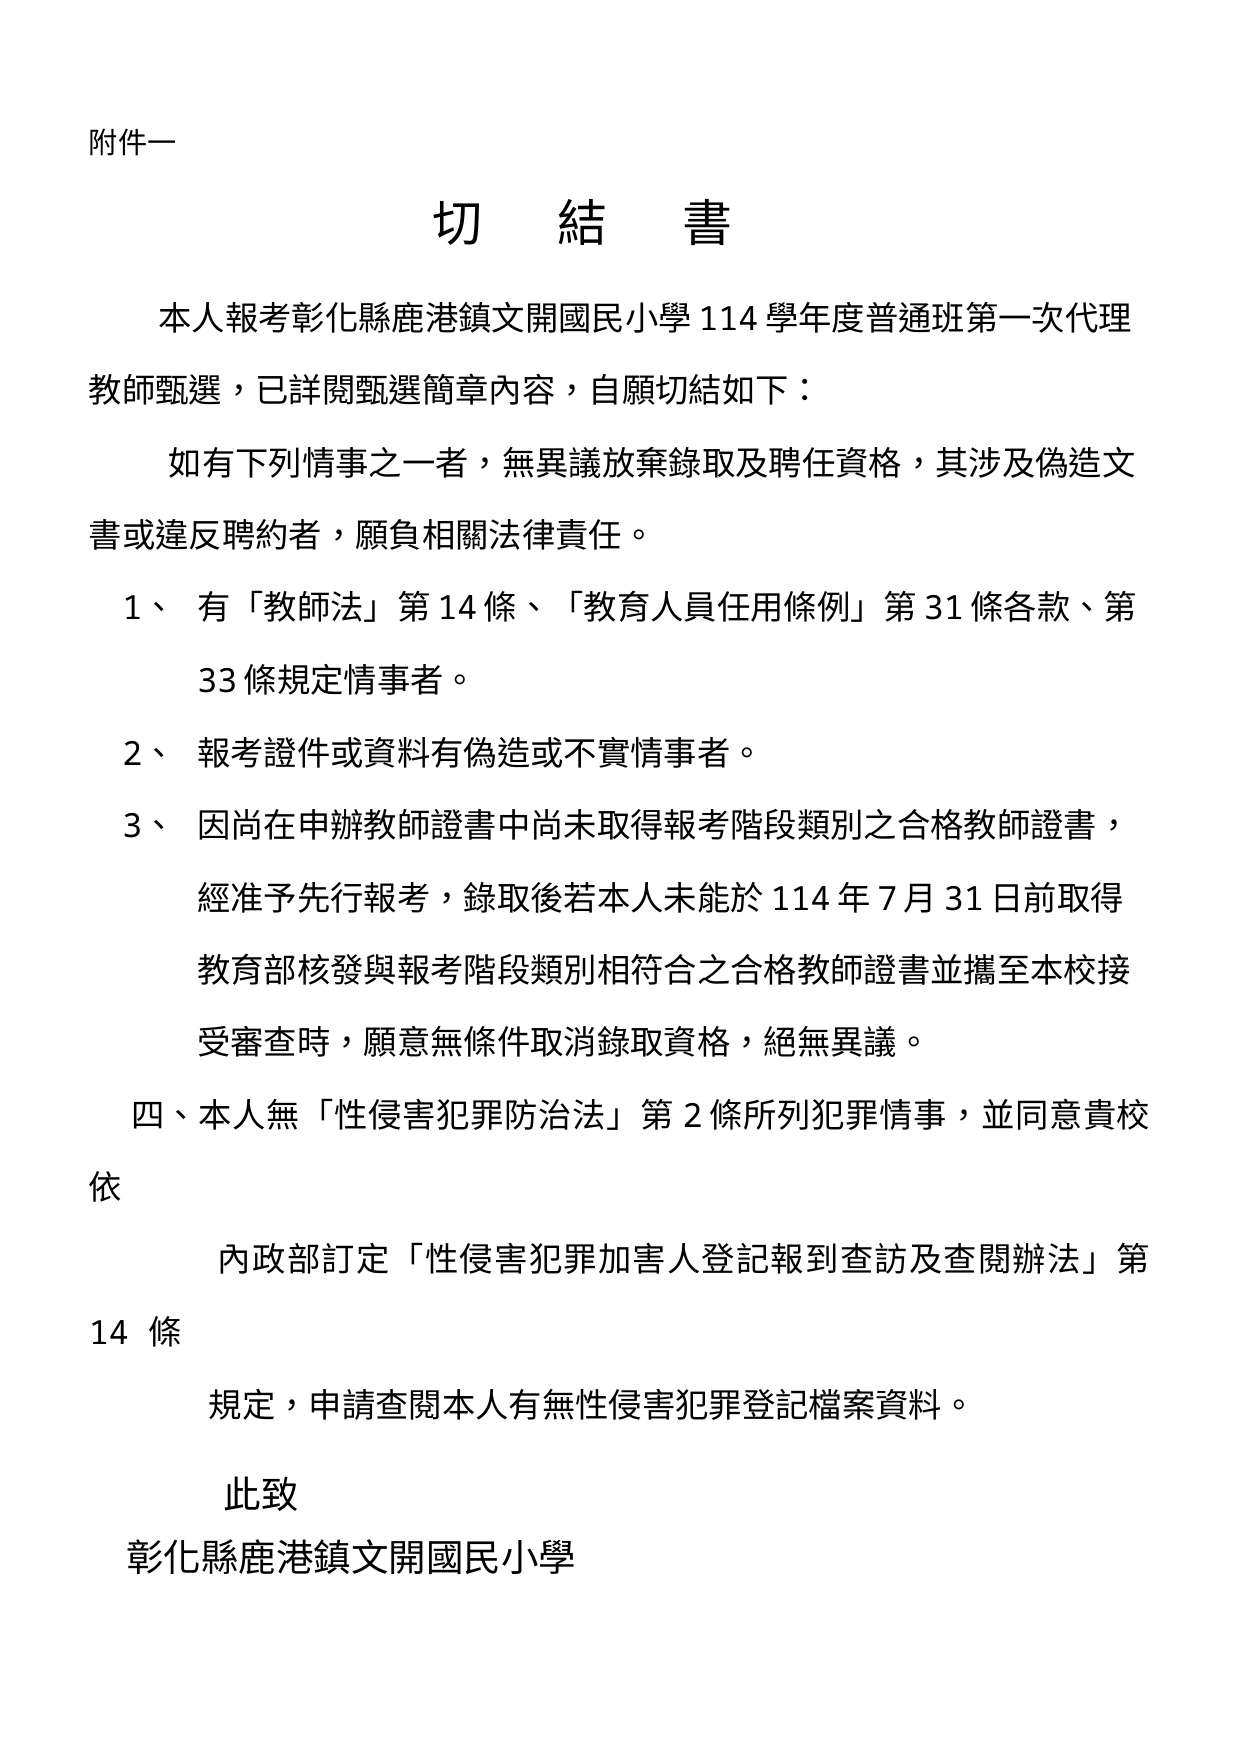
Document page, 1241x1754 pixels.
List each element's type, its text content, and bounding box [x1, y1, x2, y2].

list 因尚在申辦教師證書中尚未取得報考階段類別之合格教師證書，經准予先行報考，錄取後若本人未能於114年7月31日前取得教育部核發與報考階段類別相符合之合格教師證書並攜至本校接受審查時，願意無條件取消錄取資格，絕無異議。 [122, 799, 1152, 1064]
text 規定，申請查閱本人有無性侵害犯罪登記檔案資料。 [89, 1378, 1152, 1427]
text 彰化縣鹿港鎮文開國民小學 [89, 1513, 1152, 1576]
text 此致 [89, 1451, 1152, 1513]
text 四、本人無「性侵害犯罪防治法」第2條所列犯罪情事，並同意貴校依 [89, 1088, 1152, 1209]
text 附件一 [89, 119, 1152, 162]
text 切 結 書 [89, 183, 1152, 255]
text 內政部訂定「性侵害犯罪加害人登記報到查訪及查閱辦法」第14 條 [89, 1233, 1152, 1354]
list 有「教師法」第14條、「教育人員任用條例」第31條各款、第33條規定情事者。 [122, 581, 1152, 702]
list 報考證件或資料有偽造或不實情事者。 [122, 726, 1152, 775]
text 如有下列情事之一者，無異議放棄錄取及聘任資格，其涉及偽造文書或違反聘約者，願負相關法律責任。 [89, 436, 1152, 557]
text 本人報考彰化縣鹿港鎮文開國民小學114學年度普通班第一次代理教師甄選，已詳閱甄選簡章內容，自願切結如下： [89, 292, 1152, 412]
